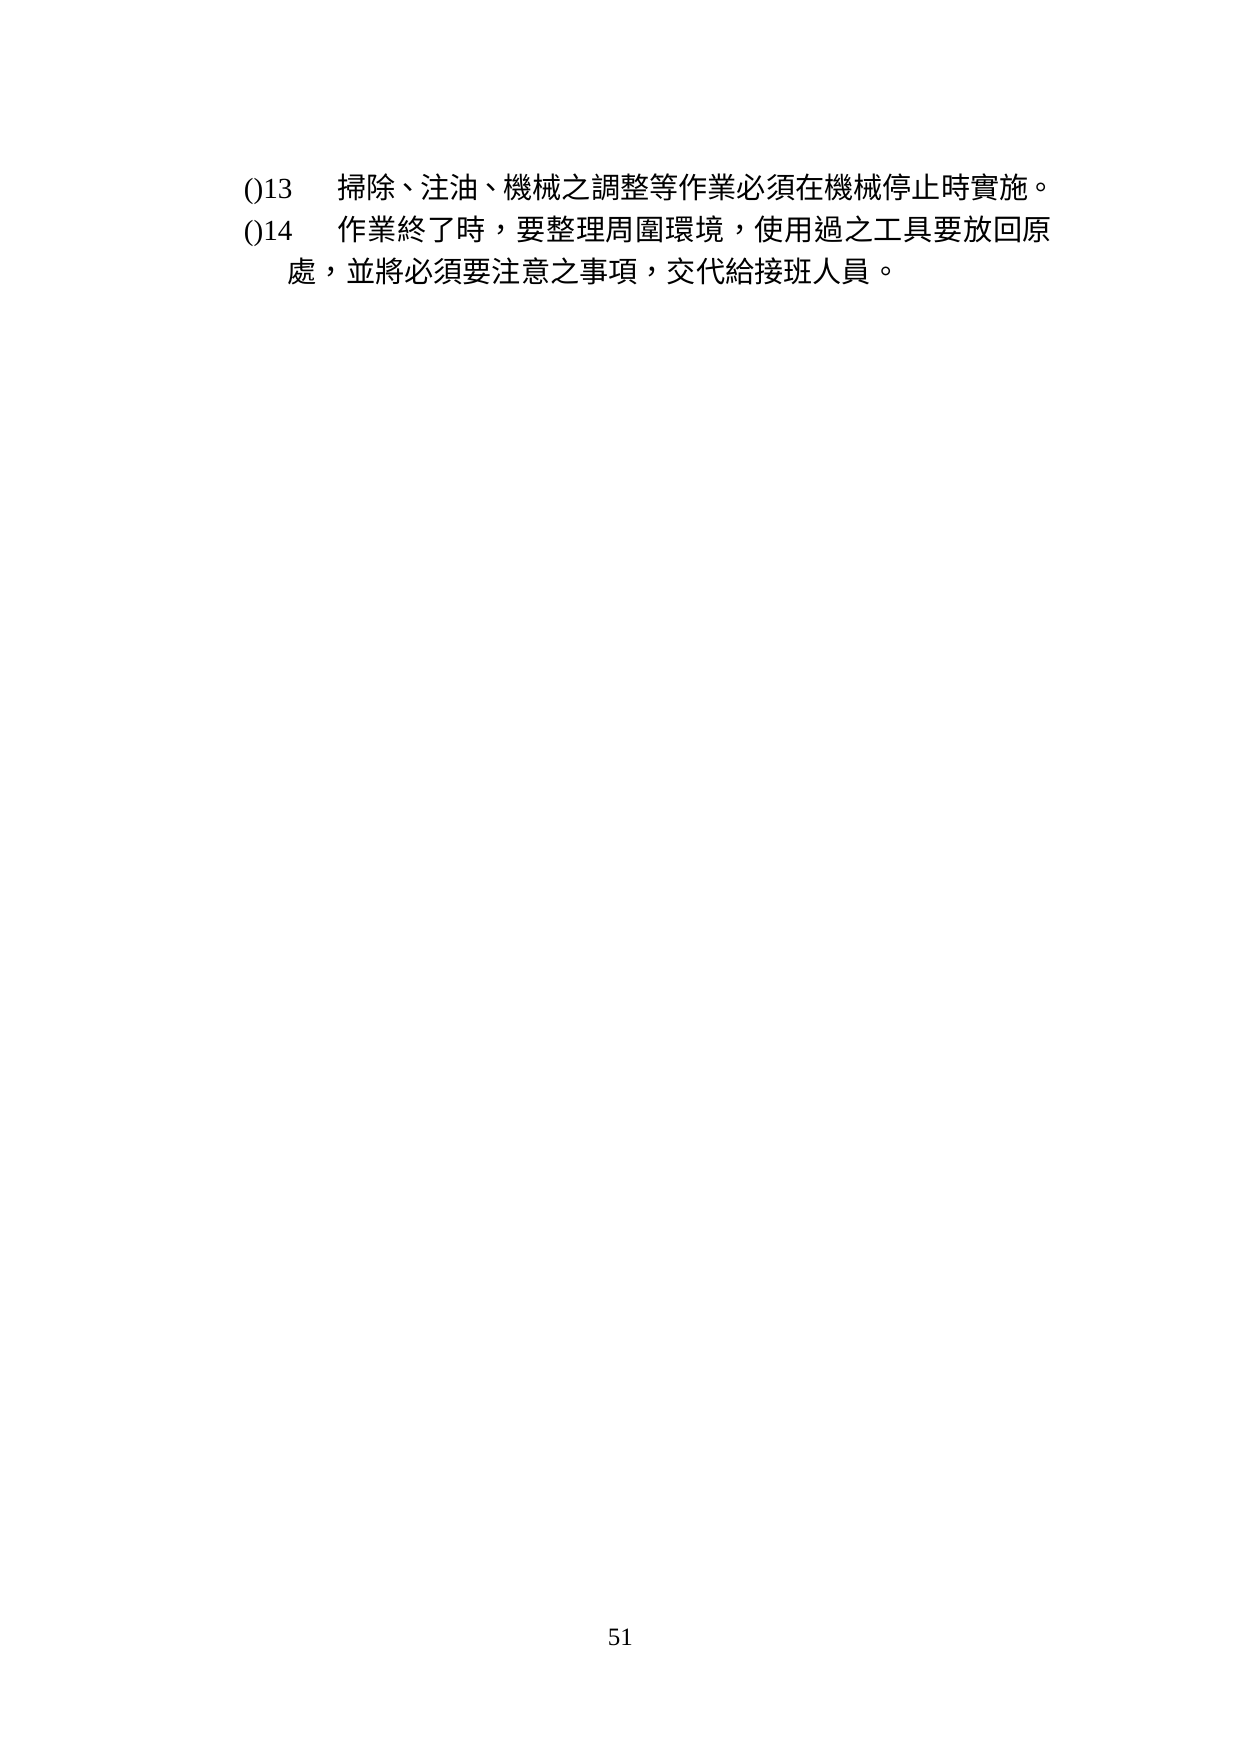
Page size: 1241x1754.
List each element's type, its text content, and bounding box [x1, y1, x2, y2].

subtitle 作業終了時，要整理周圍環境，使用過之工具要放回原處，並將必須要注意之事項，交代給接班人員。 [244, 207, 1053, 291]
subtitle 掃除、注油、機械之調整等作業必須在機械停止時實施。 [244, 164, 1053, 207]
